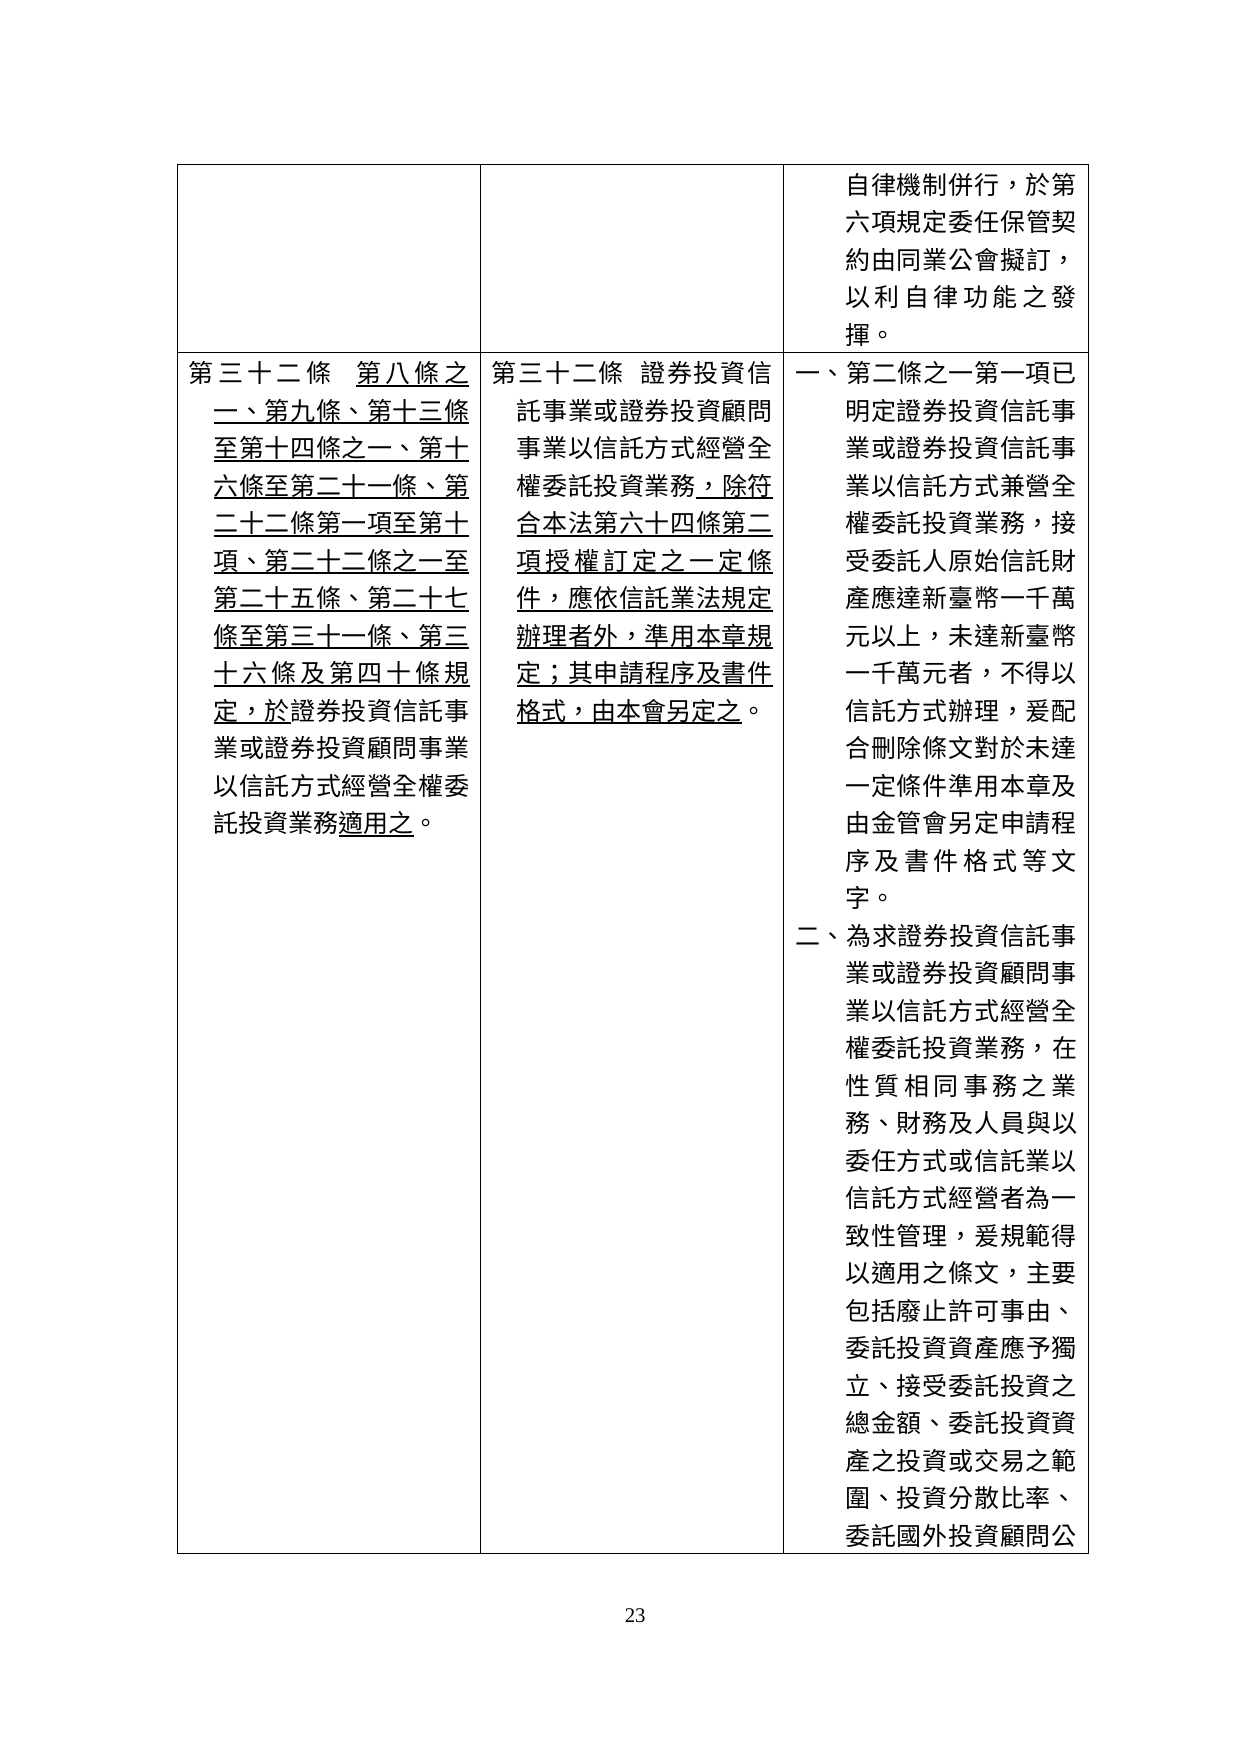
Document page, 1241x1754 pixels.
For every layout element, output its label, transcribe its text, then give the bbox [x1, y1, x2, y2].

table_cell 一、第二條之一第一項已明定證券投資信託事業或證券投資信託事業以信託方式兼營全權委託投資業務，接受委託人原始信託財產應達新臺幣一千萬元以上，未達新臺幣一千萬元者，不得以信託方式辦理，爰配合刪除條文對於未達一定條件準用本章及由金管會另定申請程序及書件格式等文字。 二、為求證券投資信託事業或證券投資顧問事業以信託方式經營全權委託投資業務，在性質相同事務之業務、財務及人員與以委任方式或信託業以信託方式經營者為一致性管理，爰規範得以適用之條文，主要包括廢止許可事由、委託投資資產應予獨立、接受委託投資之總金額、委託投資資產之投資或交易之範圍、投資分散比率、委託國外投資顧問公 [784, 353, 1088, 1553]
table_cell [178, 165, 480, 352]
table_cell 第三十二條 證券投資信託事業或證券投資顧問事業以信託方式經營全權委託投資業務，除符合本法第六十四條第二項授權訂定之一定條件，應依信託業法規定辦理者外，準用本章規定；其申請程序及書件格式，由本會另定之。 [481, 353, 783, 1553]
table_cell [481, 165, 783, 352]
table_cell 本條新增。 依據本法第五十三條第三項規定，除信託業兼營全權委託投資業務得自行保管信託財產外，證券投資信託事業或證券投資顧問事業不得保管受託投資資產，爰於第一項及第三項，規定應將信託財產委由全權委託保管機構保管，並與全權委託保管機構簽訂委任保管契約。 考量證券投資信託事業或證券投資顧問事業以信託方式經營全權委託投資業務，信託財產已移轉予該等事業，為保障委託投資資產安全，該等事業應將委託投資資產交由優質之全權委託保管機構保管，綜合考量全權委託保管機構多同時擔任基金保管機構，其不得有經處分期限尚未屆滿、信用評等未符合一定等級以上之不適格情形，以及全權委託保管機構若與證券投資信託事業或證券投資顧問事業具利害關係，恐有利益衝突之虞，爰於第二項明定全權委託保管機構之條件。 依第二十二條第二項規定，除依法令或金管會另有規定外，全權委託投資契約應與客戶個別簽訂，不得接受共同委任或信託。為利於界定客戶信託財產避免混淆，於第四項規定全權委託保管契約應個別簽訂，並訂定接受證券投資信託事業或證券投資顧問事業共同委任之例外情況。 參酌第二十六第四項，規定全權委託保管機構執行受託事項時，應審核全權委託投資契約之範圍及限制，以盡善良管理人之責任，維護客戶權益。 配合行政管理及自律機制併行，於第六項規定委任保管契約由同業公會擬訂，以利自律功能之發揮。 [784, 165, 1088, 352]
table_cell 第三十二條 第八條之一、第九條、第十三條至第十四條之一、第十六條至第二十一條、第二十二條第一項至第十項、第二十二條之一至第二十五條、第二十七條至第三十一條、第三十六條及第四十條規定，於證券投資信託事業或證券投資顧問事業以信託方式經營全權委託投資業務適用之。 [178, 353, 480, 1553]
